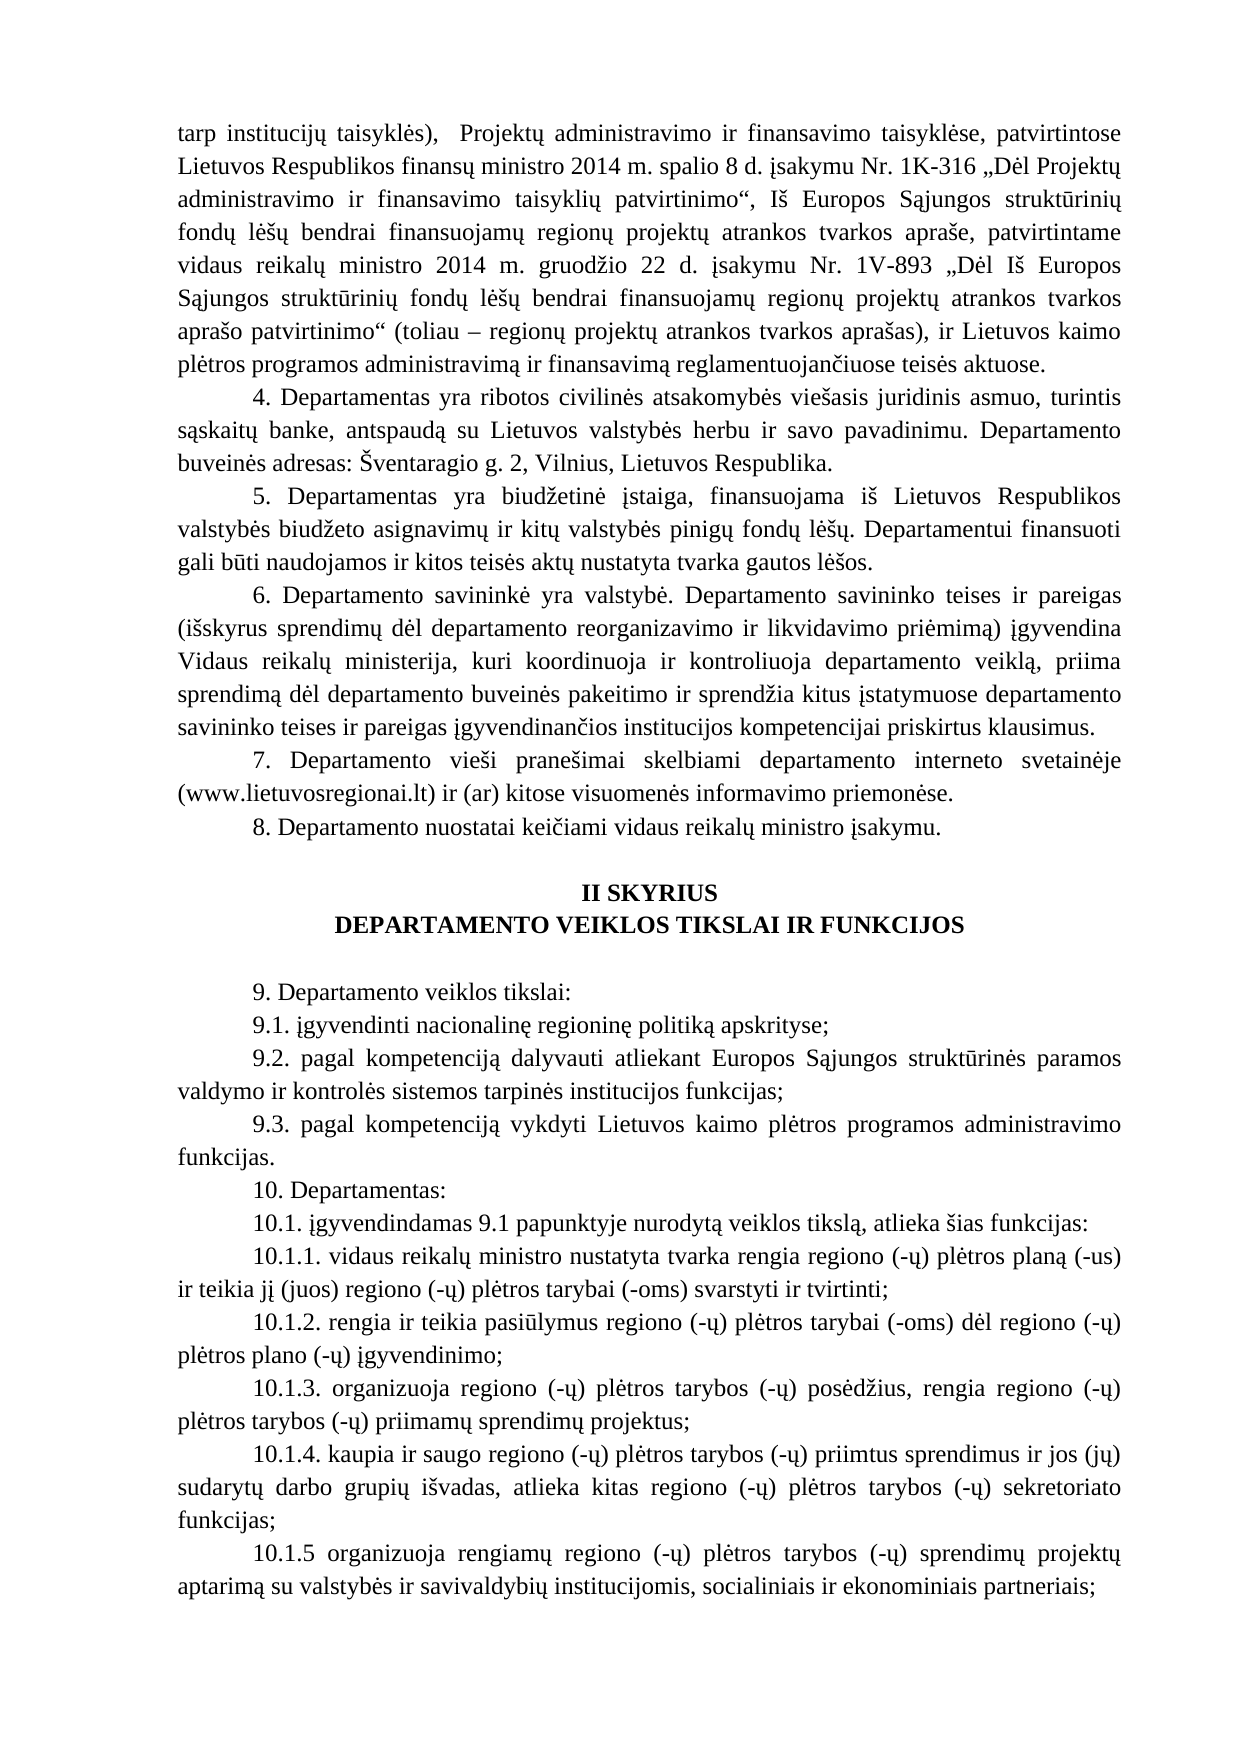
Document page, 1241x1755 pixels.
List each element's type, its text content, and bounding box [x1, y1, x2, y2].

text 9.3. pagal kompetenciją vykdyti Lietuvos kaimo plėtros programos administravimo funkcijas. [177, 1109, 1122, 1171]
text 10.1.2. rengia ir teikia pasiūlymus regiono (-ų) plėtros tarybai (-oms) dėl regiono (-ų) plėtros plano (-ų) įgyvendinimo; [177, 1307, 1122, 1369]
text 6. Departamento savininkė yra valstybė. Departamento savininko teises ir pareigas (išskyrus sprendimų dėl departamento reorganizavimo ir likvidavimo priėmimą) įgyvendina Vidaus reikalų ministerija, kuri koordinuoja ir kontroliuoja departamento veiklą, priima sprendimą dėl departamento buveinės pakeitimo ir sprendžia kitus įstatymuose departamento savininko teises ir pareigas įgyvendinančios institucijos kompetencijai priskirtus klausimus. [177, 580, 1122, 741]
text 10.1.3. organizuoja regiono (-ų) plėtros tarybos (-ų) posėdžius, rengia regiono (-ų) plėtros tarybos (-ų) priimamų sprendimų projektus; [177, 1373, 1122, 1435]
text 10.1.4. kaupia ir saugo regiono (-ų) plėtros tarybos (-ų) priimtus sprendimus ir jos (jų) sudarytų darbo grupių išvadas, atlieka kitas regiono (-ų) plėtros tarybos (-ų) sekretoriato funkcijas; [177, 1439, 1122, 1534]
text 10.1.5 organizuoja rengiamų regiono (-ų) plėtros tarybos (-ų) sprendimų projektų aptarimą su valstybės ir savivaldybių institucijomis, socialiniais ir ekonominiais partneriais; [177, 1538, 1122, 1600]
text 10.1.1. vidaus reikalų ministro nustatyta tvarka rengia regiono (-ų) plėtros planą (-us) ir teikia jį (juos) regiono (-ų) plėtros tarybai (-oms) svarstyti ir tvirtinti; [177, 1241, 1122, 1303]
text tarp institucijų taisyklės), Projektų administravimo ir finansavimo taisyklėse, patvirtintose Lietuvos Respublikos finansų ministro 2014 m. spalio 8 d. įsakymu Nr. 1K-316 „Dėl Projektų administravimo ir finansavimo taisyklių patvirtinimo“, Iš Europos Sąjungos struktūrinių fondų lėšų bendrai finansuojamų regionų projektų atrankos tvarkos apraše, patvirtintame vidaus reikalų ministro 2014 m. gruodžio 22 d. įsakymu Nr. 1V-893 „Dėl Iš Europos Sąjungos struktūrinių fondų lėšų bendrai finansuojamų regionų projektų atrankos tvarkos aprašo patvirtinimo“ (toliau – regionų projektų atrankos tvarkos aprašas), ir Lietuvos kaimo plėtros programos administravimą ir finansavimą reglamentuojančiuose teisės aktuose. [177, 118, 1122, 378]
text 9. Departamento veiklos tikslai: [177, 977, 1122, 1005]
text II SKYRIUS [177, 878, 1122, 906]
text 10. Departamentas: [177, 1175, 1122, 1203]
text 9.1. įgyvendinti nacionalinę regioninę politiką apskrityse; [177, 1010, 1122, 1038]
text 5. Departamentas yra biudžetinė įstaiga, finansuojama iš Lietuvos Respublikos valstybės biudžeto asignavimų ir kitų valstybės pinigų fondų lėšų. Departamentui finansuoti gali būti naudojamos ir kitos teisės aktų nustatyta tvarka gautos lėšos. [177, 481, 1122, 576]
text 8. Departamento nuostatai keičiami vidaus reikalų ministro įsakymu. [177, 812, 1122, 840]
text 4. Departamentas yra ribotos civilinės atsakomybės viešasis juridinis asmuo, turintis sąskaitų banke, antspaudą su Lietuvos valstybės herbu ir savo pavadinimu. Departamento buveinės adresas: Šventaragio g. 2, Vilnius, Lietuvos Respublika. [177, 382, 1122, 477]
text 10.1. įgyvendindamas 9.1 papunktyje nurodytą veiklos tikslą, atlieka šias funkcijas: [177, 1208, 1122, 1237]
text DEPARTAMENTO VEIKLOS TIKSLAI IR FUNKCIJOS [177, 911, 1122, 939]
text 9.2. pagal kompetenciją dalyvauti atliekant Europos Sąjungos struktūrinės paramos valdymo ir kontrolės sistemos tarpinės institucijos funkcijas; [177, 1043, 1122, 1104]
text 7. Departamento vieši pranešimai skelbiami departamento interneto svetainėje (www.lietuvosregionai.lt) ir (ar) kitose visuomenės informavimo priemonėse. [177, 746, 1122, 807]
